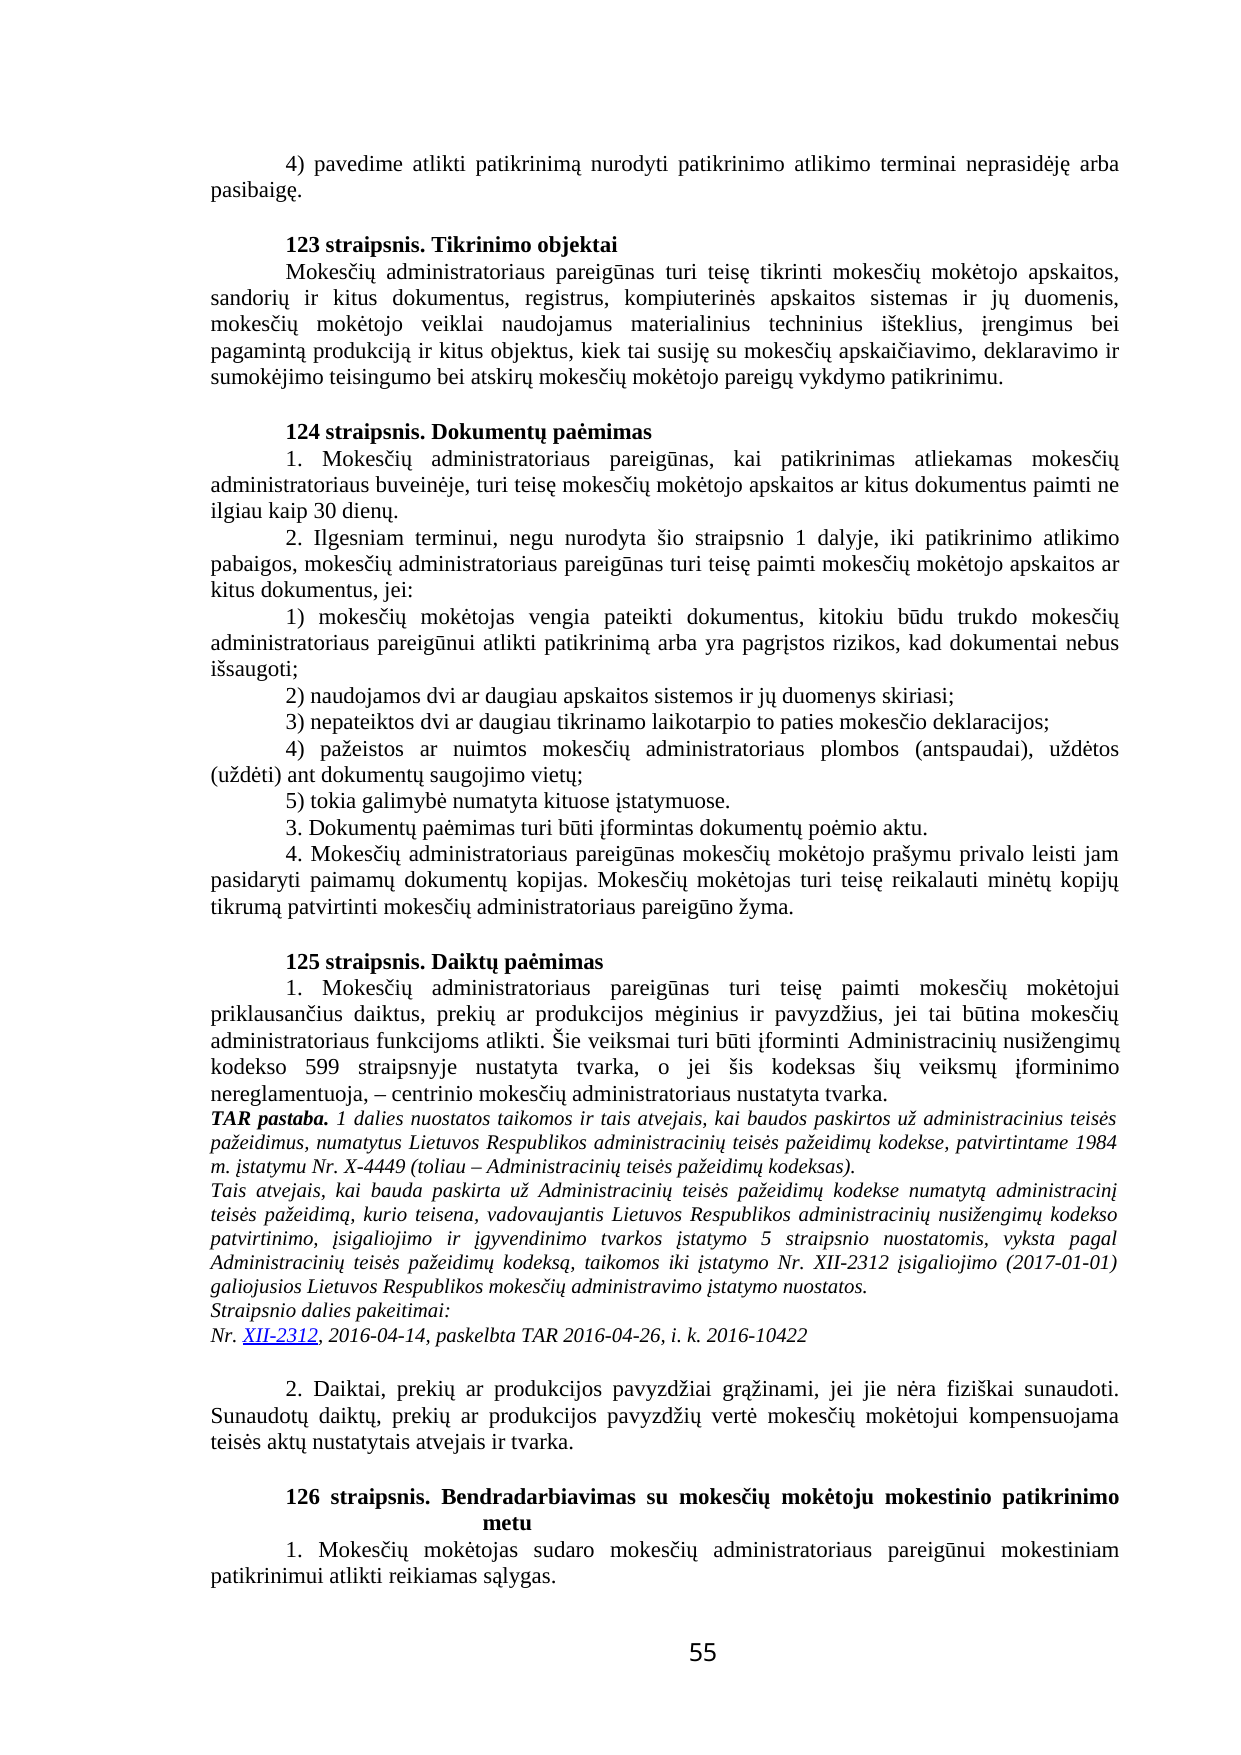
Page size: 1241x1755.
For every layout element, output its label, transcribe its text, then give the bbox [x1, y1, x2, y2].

text 4. Mokesčių administratoriaus pareigūnas mokesčių mokėtojo prašymu privalo leisti jam pasidaryti paimamų dokumentų kopijas. Mokesčių mokėtojas turi teisę reikalauti minėtų kopijų tikrumą patvirtinti mokesčių administratoriaus pareigūno žyma. [210, 840, 1120, 919]
text 1. Mokesčių administratoriaus pareigūnas turi teisę paimti mokesčių mokėtojui priklausančius daiktus, prekių ar produkcijos mėginius ir pavyzdžius, jei tai būtina mokesčių administratoriaus funkcijoms atlikti. Šie veiksmai turi būti įforminti Administracinių nusižengimų kodekso 599 straipsnyje nustatyta tvarka, o jei šis kodeksas šių veiksmų įforminimo nereglamentuoja, – centrinio mokesčių administratoriaus nustatyta tvarka. [210, 974, 1120, 1106]
text 123 straipsnis. Tikrinimo objektai [210, 231, 1120, 258]
text 125 straipsnis. Daiktų paėmimas [210, 948, 1120, 974]
text 3. Dokumentų paėmimas turi būti įformintas dokumentų poėmio aktu. [210, 814, 1120, 840]
text Straipsnio dalies pakeitimai: [210, 1298, 1120, 1322]
text 2. Daiktai, prekių ar produkcijos pavyzdžiai grąžinami, jei jie nėra fiziškai sunaudoti. Sunaudotų daiktų, prekių ar produkcijos pavyzdžių vertė mokesčių mokėtojui kompensuojama teisės aktų nustatytais atvejais ir tvarka. [210, 1375, 1120, 1454]
text 4) pažeistos ar nuimtos mokesčių administratoriaus plombos (antspaudai), uždėtos (uždėti) ant dokumentų saugojimo vietų; [210, 734, 1120, 787]
text 1. Mokesčių mokėtojas sudaro mokesčių administratoriaus pareigūnui mokestiniam patikrinimui atlikti reikiamas sąlygas. [210, 1536, 1120, 1588]
text 4) pavedime atlikti patikrinimą nurodyti patikrinimo atlikimo terminai neprasidėję arba pasibaigę. [210, 150, 1120, 203]
text 1. Mokesčių administratoriaus pareigūnas, kai patikrinimas atliekamas mokesčių administratoriaus buveinėje, turi teisę mokesčių mokėtojo apskaitos ar kitus dokumentus paimti ne ilgiau kaip 30 dienų. [210, 445, 1120, 524]
text Mokesčių administratoriaus pareigūnas turi teisę tikrinti mokesčių mokėtojo apskaitos, sandorių ir kitus dokumentus, registrus, kompiuterinės apskaitos sistemas ir jų duomenis, mokesčių mokėtojo veiklai naudojamus materialinius techninius išteklius, įrengimus bei pagamintą produkciją ir kitus objektus, kiek tai susiję su mokesčių apskaičiavimo, deklaravimo ir sumokėjimo teisingumo bei atskirų mokesčių mokėtojo pareigų vykdymo patikrinimu. [210, 258, 1120, 389]
text TAR pastaba. 1 dalies nuostatos taikomos ir tais atvejais, kai baudos paskirtos už administracinius teisės pažeidimus, numatytus Lietuvos Respublikos administracinių teisės pažeidimų kodekse, patvirtintame 1984 m. įstatymu Nr. X-4449 (toliau – Administracinių teisės pažeidimų kodeksas). [210, 1106, 1120, 1178]
text 124 straipsnis. Dokumentų paėmimas [210, 418, 1120, 445]
text 1) mokesčių mokėtojas vengia pateikti dokumentus, kitokiu būdu trukdo mokesčių administratoriaus pareigūnui atlikti patikrinimą arba yra pagrįstos rizikos, kad dokumentai nebus išsaugoti; [210, 603, 1120, 682]
text Nr. XII-2312, 2016-04-14, paskelbta TAR 2016-04-26, i. k. 2016-10422 [210, 1322, 1120, 1347]
text 2. Ilgesniam terminui, negu nurodyta šio straipsnio 1 dalyje, iki patikrinimo atlikimo pabaigos, mokesčių administratoriaus pareigūnas turi teisę paimti mokesčių mokėtojo apskaitos ar kitus dokumentus, jei: [210, 524, 1120, 603]
text 126 straipsnis. Bendradarbiavimas su mokesčių mokėtoju mokestinio patikrinimo metu [285, 1483, 1120, 1536]
text Tais atvejais, kai bauda paskirta už Administracinių teisės pažeidimų kodekse numatytą administracinį teisės pažeidimą, kurio teisena, vadovaujantis Lietuvos Respublikos administracinių nusižengimų kodekso patvirtinimo, įsigaliojimo ir įgyvendinimo tvarkos įstatymo 5 straipsnio nuostatomis, vyksta pagal Administracinių teisės pažeidimų kodeksą, taikomos iki įstatymo Nr. XII-2312 įsigaliojimo (2017-01-01) galiojusios Lietuvos Respublikos mokesčių administravimo įstatymo nuostatos. [210, 1178, 1120, 1298]
text 3) nepateiktos dvi ar daugiau tikrinamo laikotarpio to paties mokesčio deklaracijos; [210, 708, 1120, 734]
text 2) naudojamos dvi ar daugiau apskaitos sistemos ir jų duomenys skiriasi; [210, 682, 1120, 708]
text 5) tokia galimybė numatyta kituose įstatymuose. [210, 787, 1120, 814]
